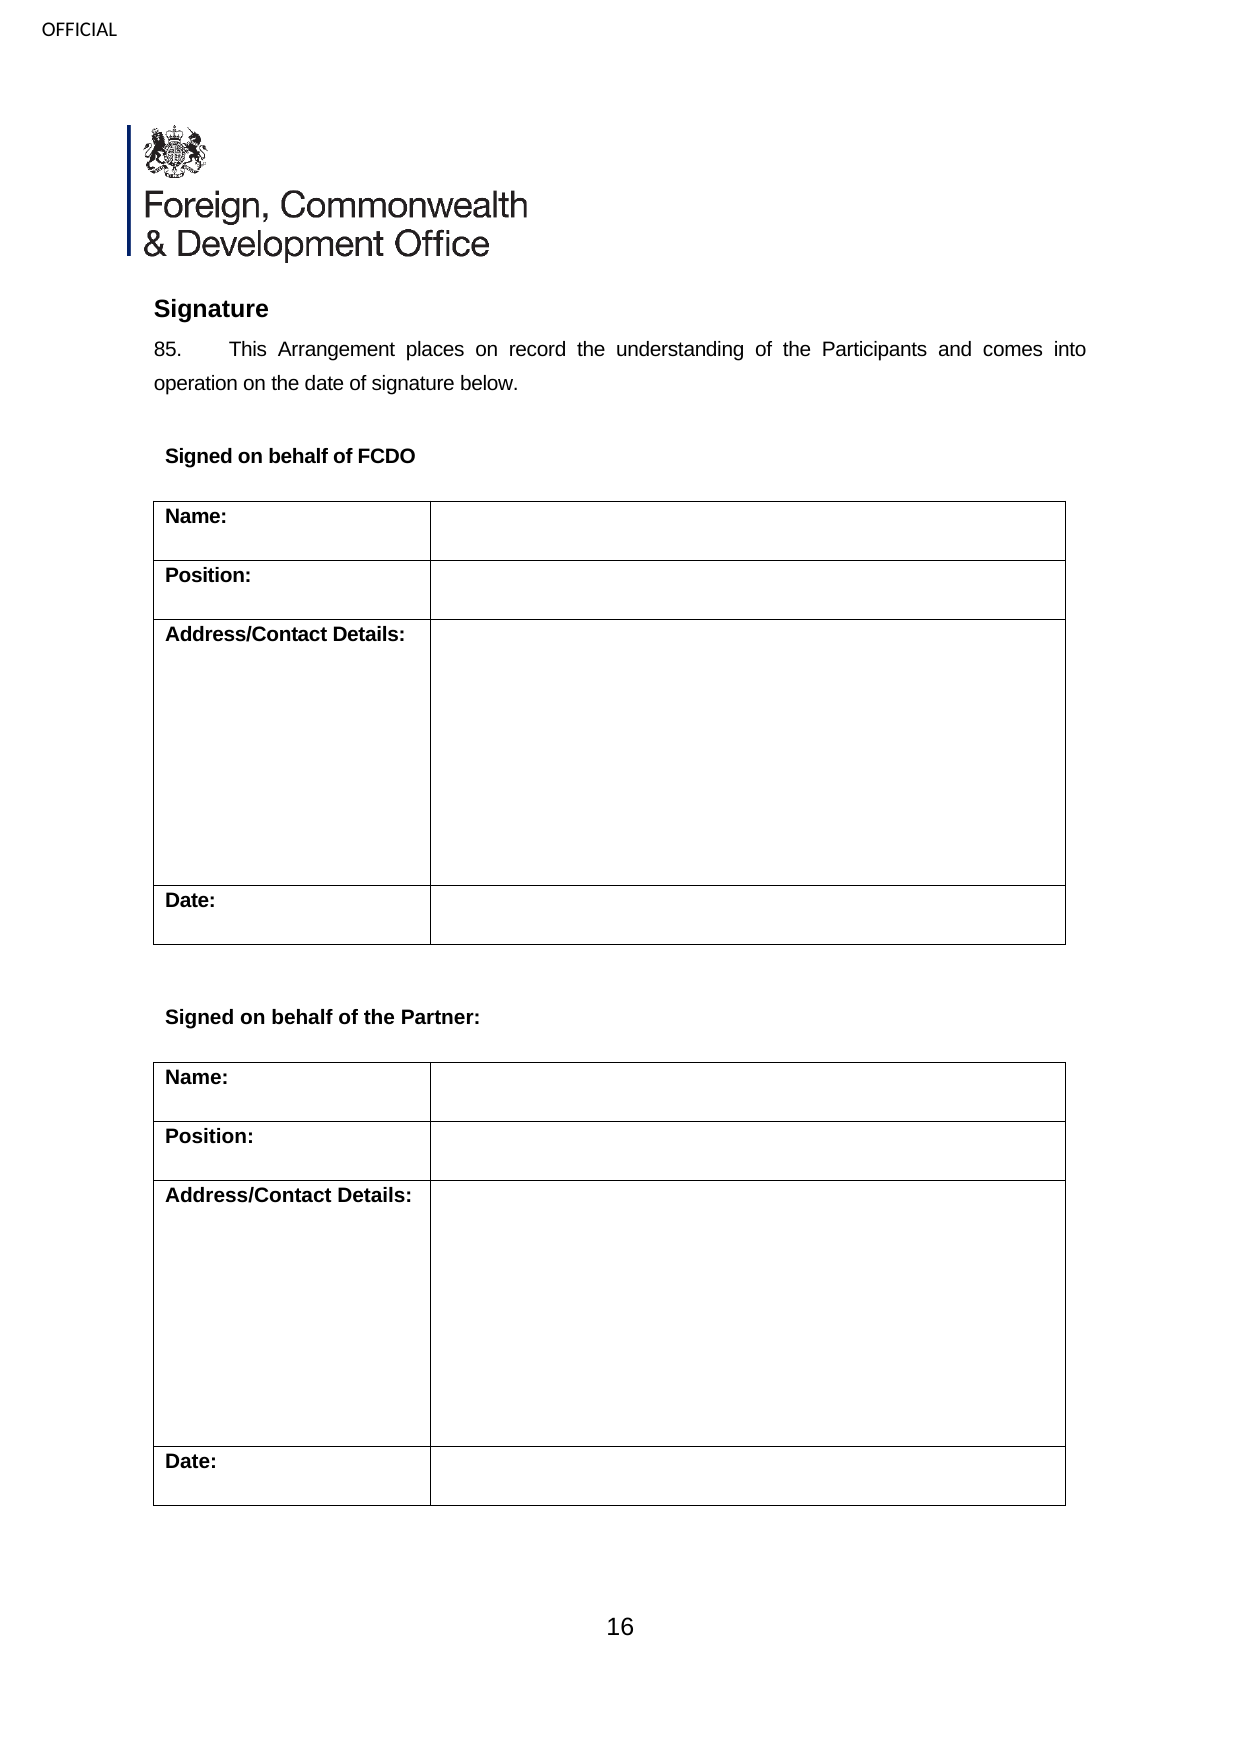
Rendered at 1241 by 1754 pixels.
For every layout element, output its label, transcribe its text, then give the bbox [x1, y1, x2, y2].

table_cell Date: [154, 1447, 430, 1505]
table_cell [431, 1181, 1065, 1446]
table_cell [154, 945, 431, 1003]
table_cell Position: [154, 561, 430, 619]
table_cell Date: [154, 886, 430, 944]
table_cell Address/Contact Details: [154, 620, 430, 884]
list This Arrangement places on record the understanding of the Participants and comes into operation on the date of signature below. [153, 337, 1087, 395]
picture [127, 125, 529, 263]
table_cell Name: [154, 502, 430, 560]
table_cell [431, 1063, 1065, 1121]
table_cell [431, 945, 1066, 1003]
table_cell [431, 620, 1065, 884]
table_header Signed on behalf of FCDO [154, 442, 1066, 501]
table_cell [431, 561, 1065, 619]
text Signature [153, 295, 1087, 323]
table_cell Address/Contact Details: [154, 1181, 430, 1446]
table_cell [431, 502, 1065, 560]
table_cell [431, 1447, 1065, 1505]
table_cell Name: [154, 1063, 430, 1121]
table_cell Position: [154, 1122, 430, 1180]
table_cell [431, 1122, 1065, 1180]
table_cell Signed on behalf of the Partner: [154, 1003, 1066, 1062]
table_cell [431, 886, 1065, 944]
